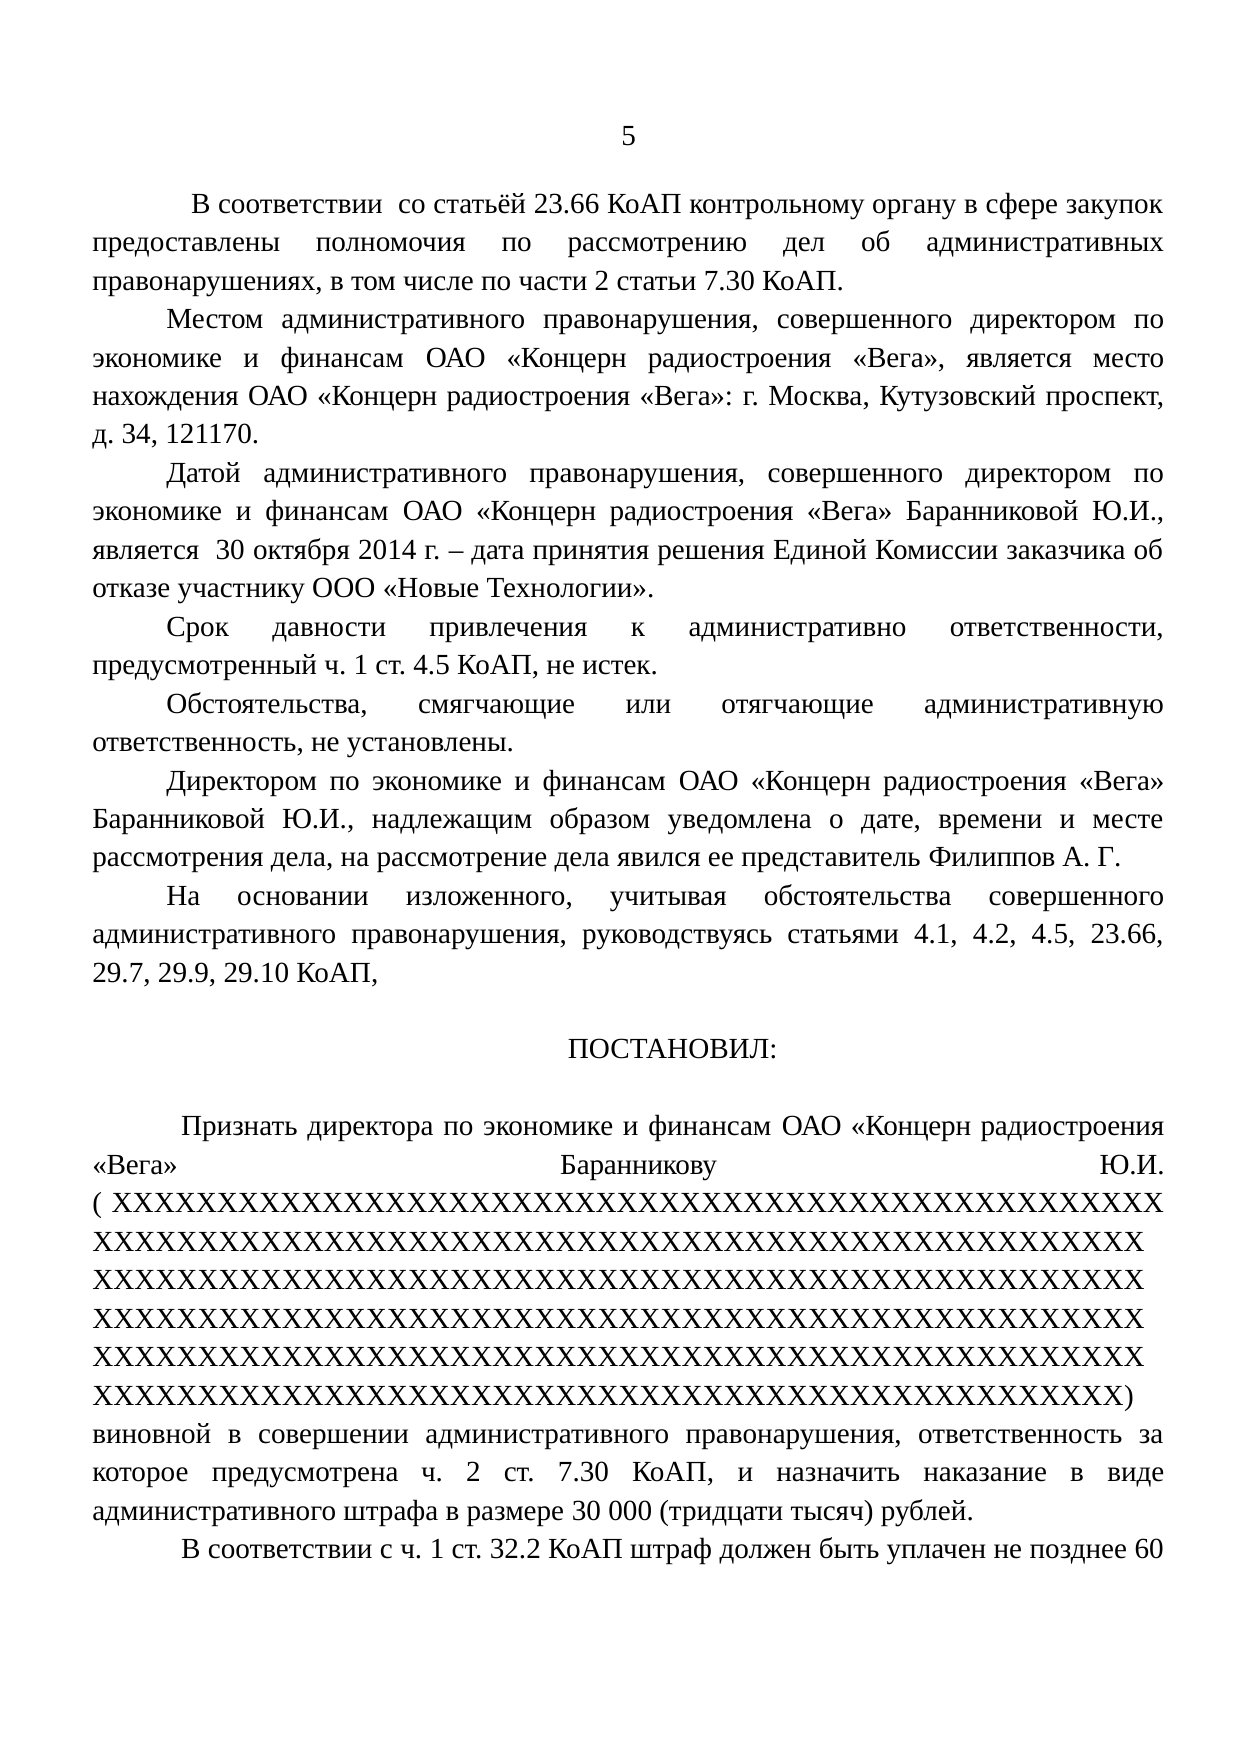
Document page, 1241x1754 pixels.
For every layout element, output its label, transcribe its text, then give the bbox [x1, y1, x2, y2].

text Датой административного правонарушения, совершенного директором по экономике и финансам ОАО «Концерн радиостроения «Вега» Баранниковой Ю.И., является 30 октября 2014 г. – дата принятия решения Единой Комиссии заказчика об отказе участнику ООО «Новые Технологии». [92, 450, 1164, 604]
text ПОСТАНОВИЛ: [92, 1027, 1164, 1065]
text Обстоятельства, смягчающие или отягчающие административную ответственность, не установлены. [92, 681, 1164, 758]
text В соответствии с ч. 1 ст. 32.2 КоАП штраф должен быть уплачен не позднее 60 [92, 1526, 1164, 1565]
text Директором по экономике и финансам ОАО «Концерн радиостроения «Вега» Баранниковой Ю.И., надлежащим образом уведомлена о дате, времени и месте рассмотрения дела, на рассмотрение дела явился ее представитель Филиппов А. Г. [92, 758, 1164, 873]
text Местом административного правонарушения, совершенного директором по экономике и финансам ОАО «Концерн радиостроения «Вега», является место нахождения ОАО «Концерн радиостроения «Вега»: г. Москва, Кутузовский проспект, д. 34, 121170. [92, 296, 1164, 450]
text В соответствии со статьёй 23.66 КоАП контрольному органу в сфере закупок предоставлены полномочия по рассмотрению дел об административных правонарушениях, в том числе по части 2 статьи 7.30 КоАП. [92, 181, 1164, 296]
text Признать директора по экономике и финансам ОАО «Концерн радиостроения «Вега» Баранникову Ю.И. ( XXXXXXXXXXXXXXXXXXXXXXXXXXXXXXXXXXXXXXXXXXXXXXXXXXXXXXXXXXXXXXXXXXXXXXXXXXXXXXXXXXXXXXXXXXXXXXXXXXXXXXXXXXXXXXXXXXXXXXXXXXXXXXXXXXXXXXXXXXXXXXXXXXXXXXXXXXXXXXXXXXXXXXXXXXXXXXXXXXXXXXXXXXXXXXXXXXXXXXXXXXXXXXXXXXXXXXXXXXXXXXXXXXXXXXXXXXXXXXXXXXXXXXXXXXXXXXXXXXXXXXXXXXXXXXXXXXXXXXXXXXXXXXXXXXXXXXXXXXX) виновной в совершении административного правонарушения, ответственность за которое предусмотрена ч. 2 ст. 7.30 КоАП, и назначить наказание в виде административного штрафа в размере 30 000 (тридцати тысяч) рублей. [92, 1104, 1164, 1526]
text На основании изложенного, учитывая обстоятельства совершенного административного правонарушения, руководствуясь статьями 4.1, 4.2, 4.5, 23.66, 29.7, 29.9, 29.10 КоАП, [92, 873, 1164, 988]
text Срок давности привлечения к административно ответственности, предусмотренный ч. 1 ст. 4.5 КоАП, не истек. [92, 604, 1164, 681]
